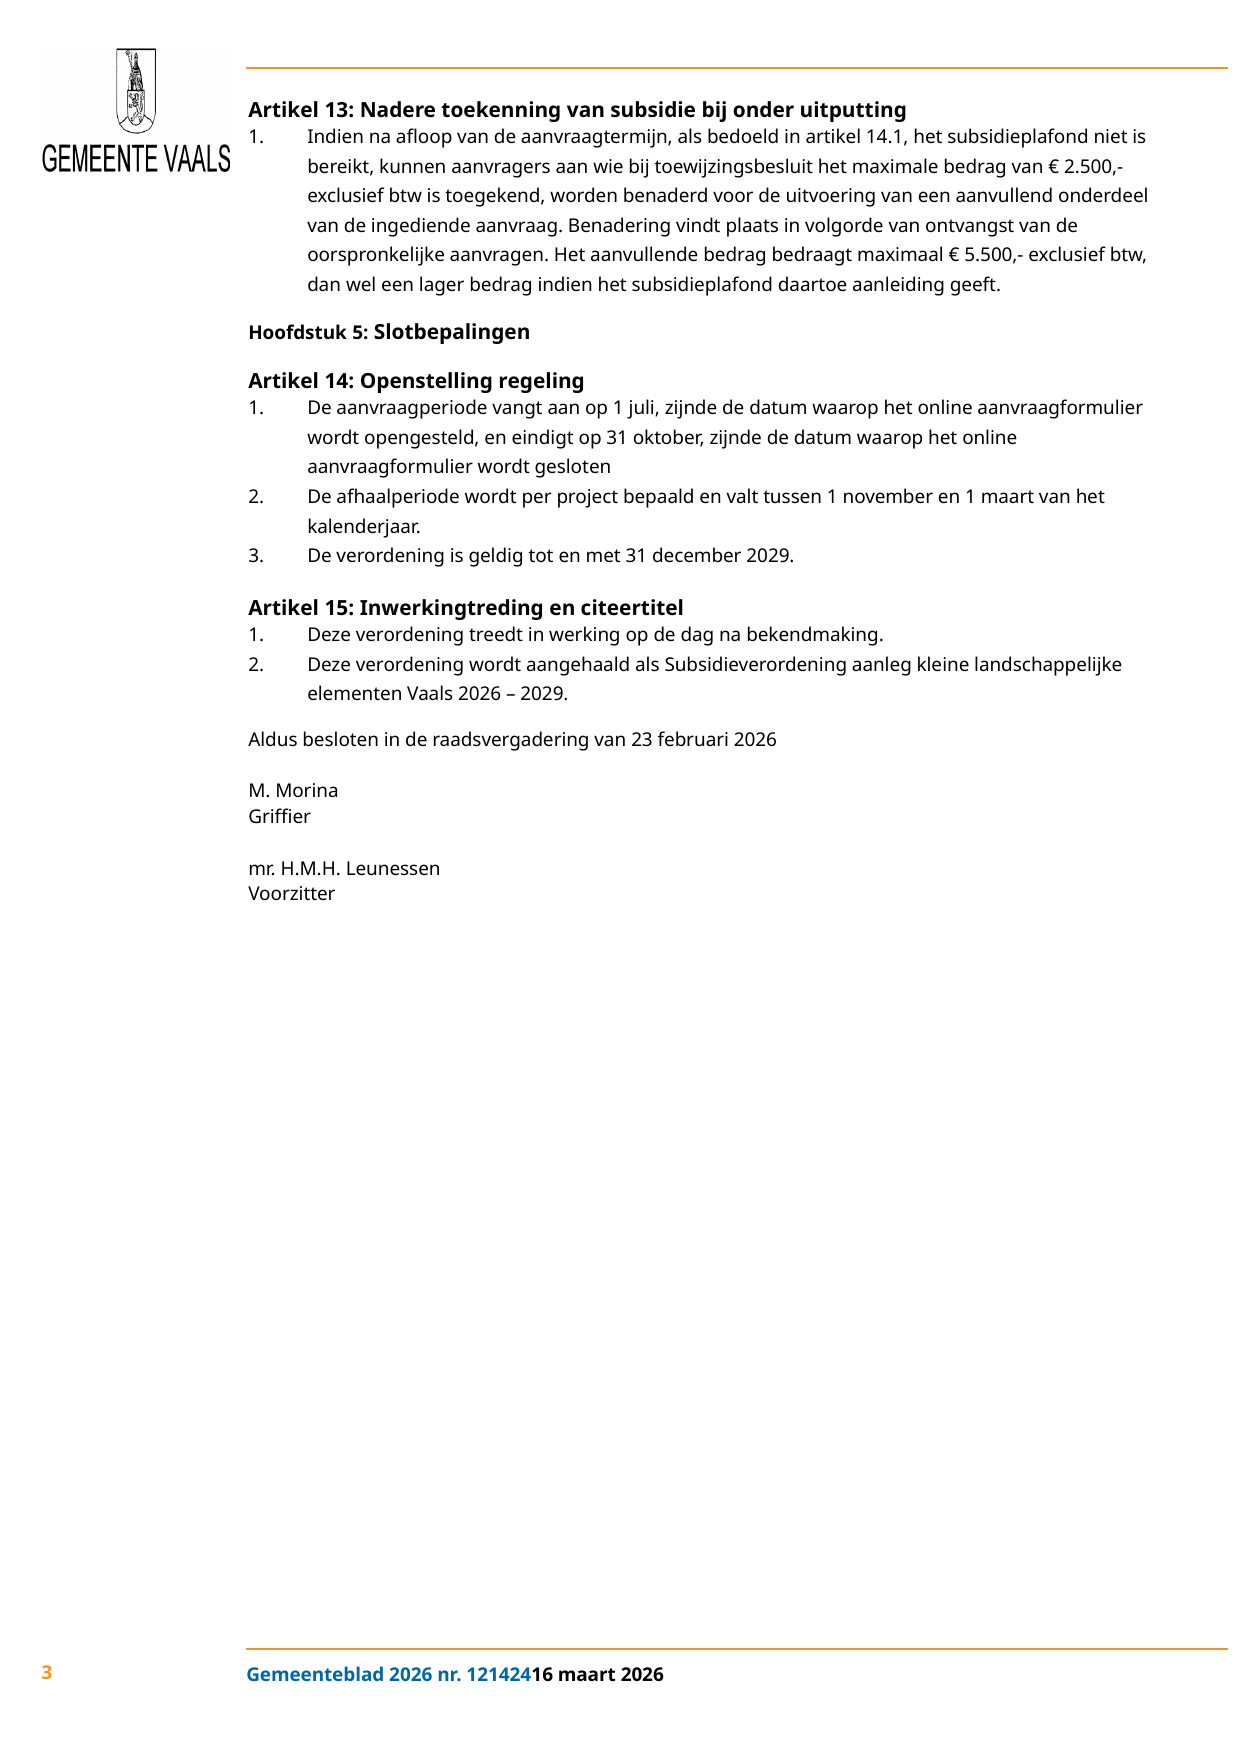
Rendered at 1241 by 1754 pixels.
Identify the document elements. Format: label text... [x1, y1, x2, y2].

text M. Morina [248, 777, 1152, 803]
text Artikel 15: Inwerkingtreding en citeertitel [248, 593, 1152, 621]
text Aldus besloten in de raadsvergadering van 23 februari 2026 [248, 726, 1152, 752]
text Hoofdstuk 5: Slotbepalingen [248, 317, 1152, 345]
text Artikel 14: Openstelling regeling [248, 366, 1152, 394]
text Griffier [248, 803, 1152, 829]
list Deze verordening wordt aangehaald als Subsidieverordening aanleg kleine landschappelijke elementen Vaals 2026 – 2029. [248, 651, 1152, 706]
list De afhaalperiode wordt per project bepaald en valt tussen 1 november en 1 maart van het kalenderjaar. [248, 483, 1152, 538]
picture [41, 47, 231, 172]
text Artikel 13: Nadere toekenning van subsidie bij onder uitputting [248, 95, 1152, 123]
list De aanvraagperiode vangt aan op 1 juli, zijnde de datum waarop het online aanvraagformulier wordt opengesteld, en eindigt op 31 oktober, zijnde de datum waarop het online aanvraagformulier wordt gesloten [248, 394, 1152, 479]
list Deze verordening treedt in werking op de dag na bekendmaking. [248, 621, 1152, 647]
text Voorzitter [248, 880, 1152, 906]
list Indien na afloop van de aanvraagtermijn, als bedoeld in artikel 14.1, het subsidieplafond niet is bereikt, kunnen aanvragers aan wie bij toewijzingsbesluit het maximale bedrag van € 2.500,- exclusief btw is toegekend, worden benaderd voor de uitvoering van een aanvullend onderdeel van de ingediende aanvraag. Benadering vindt plaats in volgorde van ontvangst van de oorspronkelijke aanvragen. Het aanvullende bedrag bedraagt maximaal € 5.500,- exclusief btw, dan wel een lager bedrag indien het subsidieplafond daartoe aanleiding geeft. [248, 123, 1152, 297]
text mr. H.M.H. Leunessen [248, 855, 1152, 880]
list De verordening is geldig tot en met 31 december 2029. [248, 542, 1152, 568]
